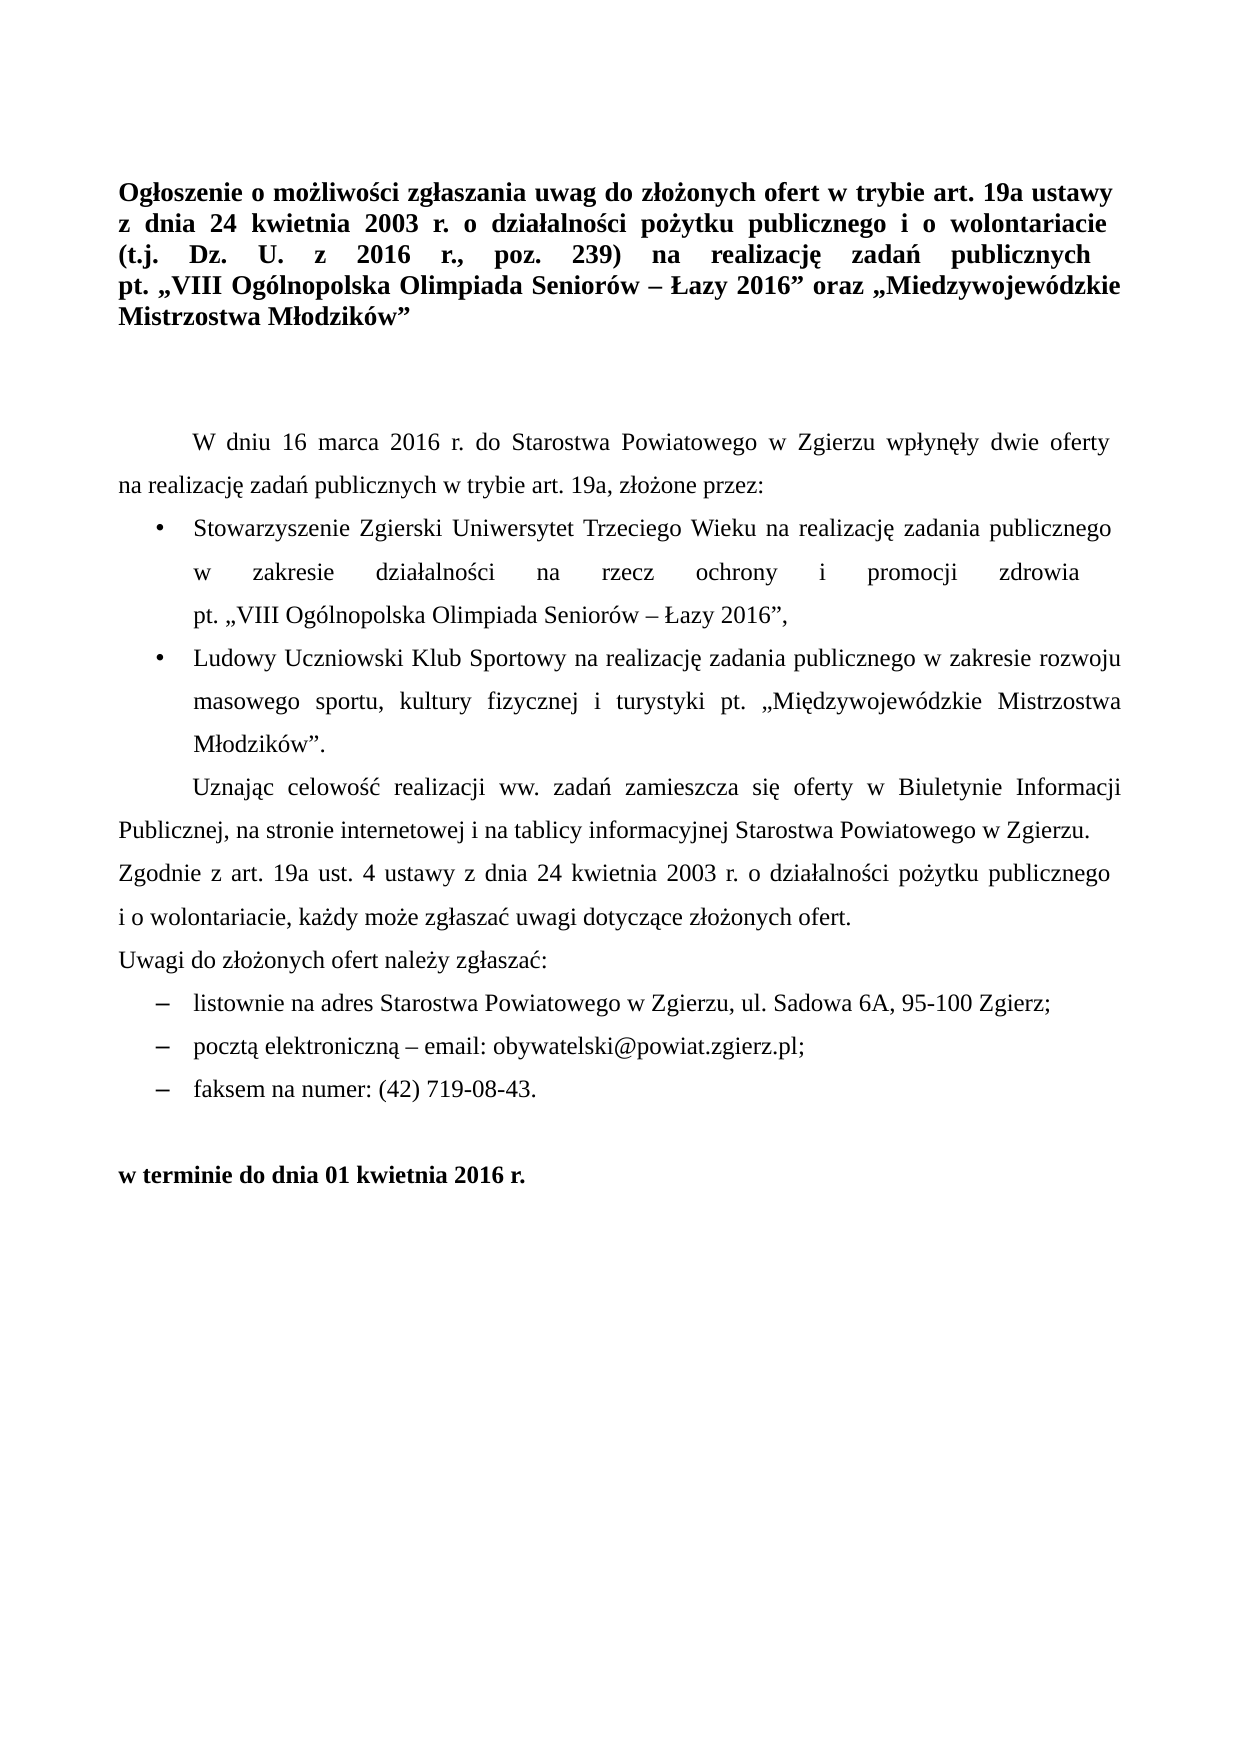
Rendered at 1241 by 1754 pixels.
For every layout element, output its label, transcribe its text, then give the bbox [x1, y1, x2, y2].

list Ludowy Uczniowski Klub Sportowy na realizację zadania publicznego w zakresie rozwoju masowego sportu, kultury fizycznej i turystyki pt. „Międzywojewódzkie Mistrzostwa Młodzików”. [156, 643, 1122, 758]
text Zgodnie z art. 19a ust. 4 ustawy z dnia 24 kwietnia 2003 r. o działalności pożytku publicznego i o wolontariacie, każdy może zgłaszać uwagi dotyczące złożonych ofert. [118, 858, 1122, 930]
list pocztą elektroniczną – email: obywatelski@powiat.zgierz.pl; [156, 1031, 1122, 1060]
text Uznając celowość realizacji ww. zadań zamieszcza się oferty w Biuletynie Informacji Publicznej, na stronie internetowej i na tablicy informacyjnej Starostwa Powiatowego w Zgierzu. [118, 772, 1122, 844]
list listownie na adres Starostwa Powiatowego w Zgierzu, ul. Sadowa 6A, 95-100 Zgierz; [156, 988, 1122, 1017]
text Uwagi do złożonych ofert należy zgłaszać: [118, 945, 1122, 973]
text w terminie do dnia 01 kwietnia 2016 r. [118, 1160, 1122, 1189]
list Stowarzyszenie Zgierski Uniwersytet Trzeciego Wieku na realizację zadania publicznego w zakresie działalności na rzecz ochrony i promocji zdrowia pt. „VIII Ogólnopolska Olimpiada Seniorów – Łazy 2016”, [156, 513, 1122, 628]
text Ogłoszenie o możliwości zgłaszania uwag do złożonych ofert w trybie art. 19a ustawy z dnia 24 kwietnia 2003 r. o działalności pożytku publicznego i o wolontariacie (t.j. Dz. U. z 2016 r., poz. 239) na realizację zadań publicznych pt. „VIII Ogólnopolska Olimpiada Seniorów – Łazy 2016” oraz „Miedzywojewódzkie Mistrzostwa Młodzików” [118, 176, 1122, 331]
text W dniu 16 marca 2016 r. do Starostwa Powiatowego w Zgierzu wpłynęły dwie oferty na realizację zadań publicznych w trybie art. 19a, złożone przez: [118, 427, 1122, 499]
list faksem na numer: (42) 719-08-43. [156, 1074, 1122, 1103]
